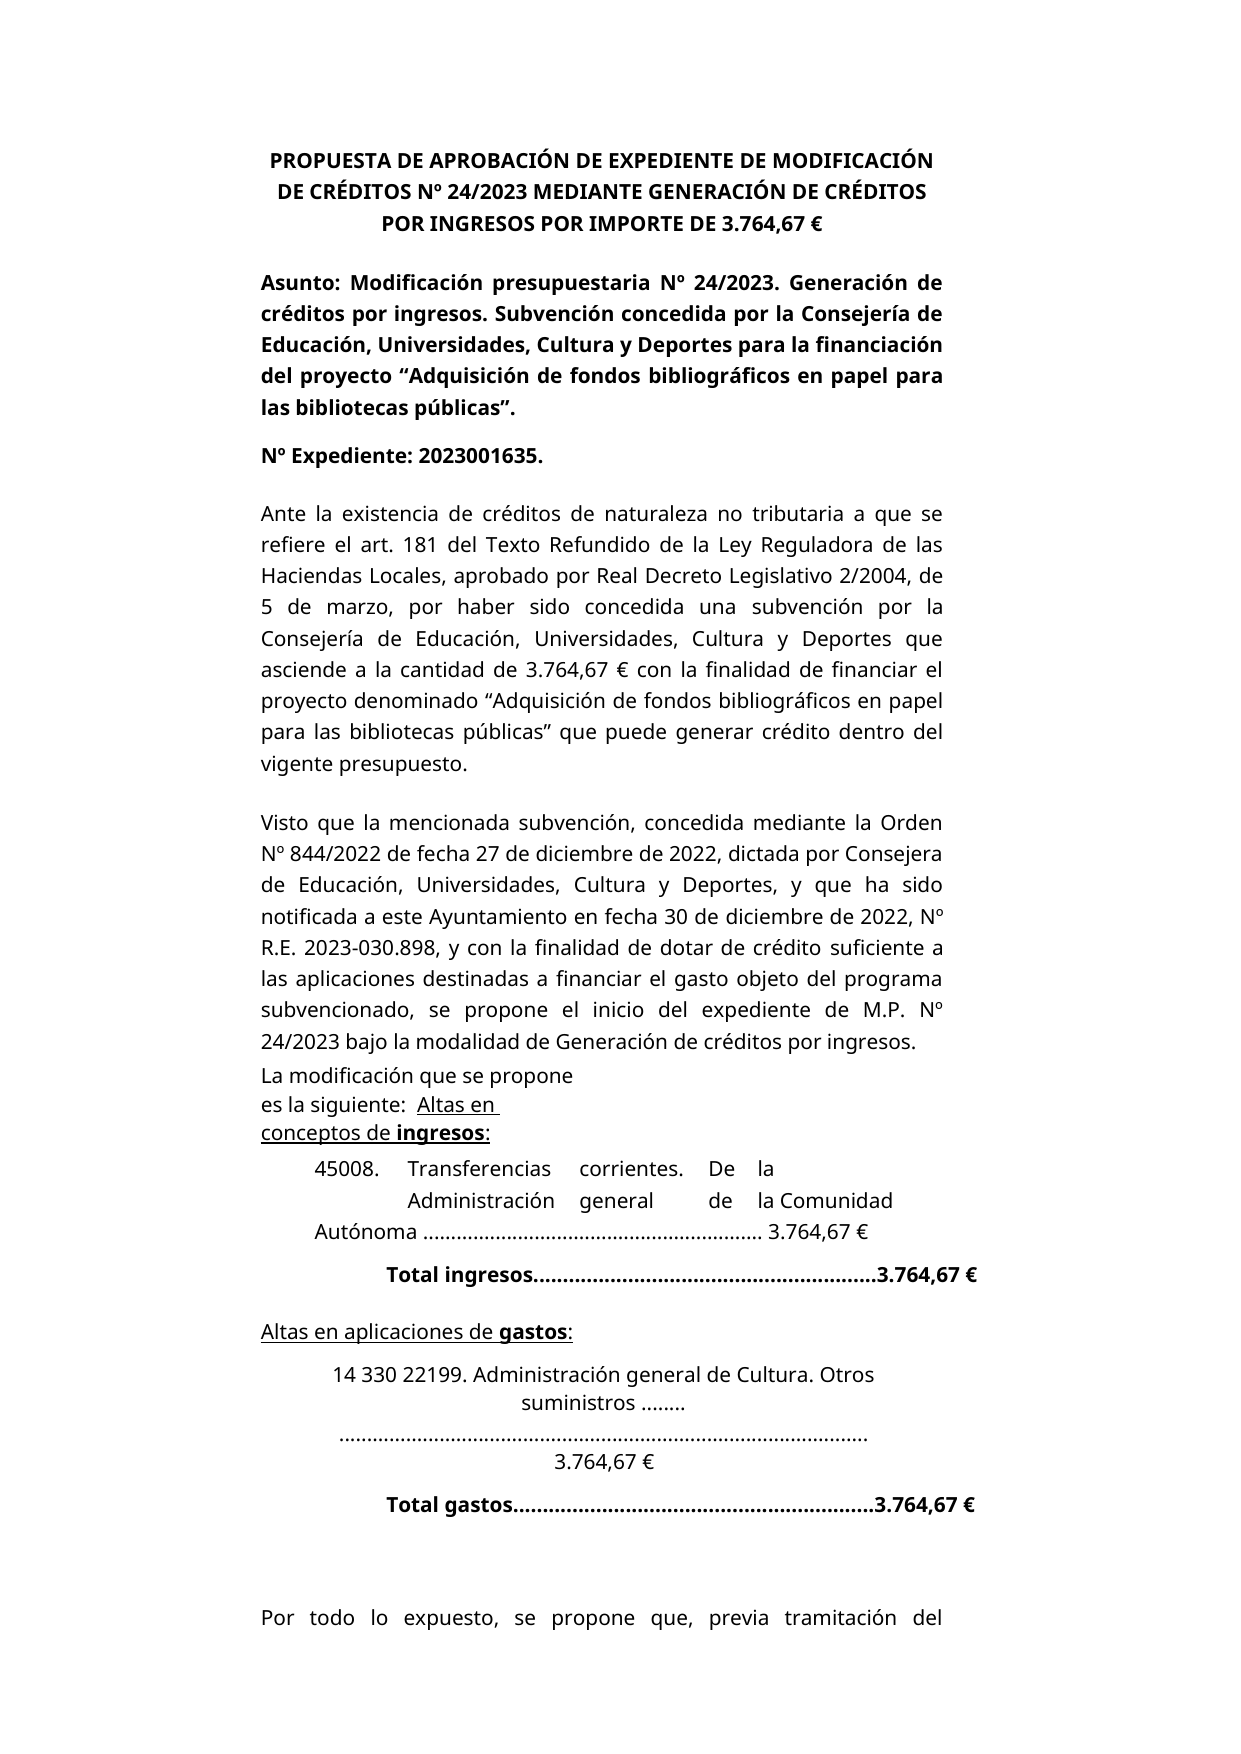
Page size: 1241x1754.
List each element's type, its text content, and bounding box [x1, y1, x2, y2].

text Visto que la mencionada subvención, concedida mediante la Orden Nº 844/2022 de fecha 27 de diciembre de 2022, dictada por Consejera de Educación, Universidades, Cultura y Deportes, y que ha sido notificada a este Ayuntamiento en fecha 30 de diciembre de 2022, Nº R.E. 2023-030.898, y con la finalidad de dotar de crédito suficiente a las aplicaciones destinadas a financiar el gasto objeto del programa subvencionado, se propone el inicio del expediente de M.P. Nº 24/2023 bajo la modalidad de Generación de créditos por ingresos. [261, 808, 944, 1055]
text Por todo lo expuesto, se propone que, previa tramitación del [261, 1603, 944, 1632]
text 45008. Transferencias corrientes. De la Administración general de la Comunidad Autónoma ............................................................. 3.764,67 € [314, 1154, 943, 1245]
text ............................................................................................... 3.764,67 € [310, 1419, 898, 1476]
text Ante la existencia de créditos de naturaleza no tributaria a que se refiere el art. 181 del Texto Refundido de la Ley Reguladora de las Haciendas Locales, aprobado por Real Decreto Legislativo 2/2004, de 5 de marzo, por haber sido concedida una subvención por la Consejería de Educación, Universidades, Cultura y Deportes que asciende a la cantidad de 3.764,67 € con la finalidad de financiar el proyecto denominado “Adquisición de fondos bibliográficos en papel para las bibliotecas públicas” que puede generar crédito dentro del vigente presupuesto. [261, 499, 944, 777]
text Asunto: Modificación presupuestaria Nº 24/2023. Generación de créditos por ingresos. Subvención concedida por la Consejería de Educación, Universidades, Cultura y Deportes para la financiación del proyecto “Adquisición de fondos bibliográficos en papel para las bibliotecas públicas”. [261, 268, 943, 421]
text La modificación que se propone es la siguiente: Altas en conceptos de ingresos: [261, 1061, 595, 1147]
text Nº Expediente: 2023001635. [261, 441, 1122, 470]
text PROPUESTA DE APROBACIÓN DE EXPEDIENTE DE MODIFICACIÓN DE CRÉDITOS Nº 24/2023 MEDIANTE GENERACIÓN DE CRÉDITOS POR INGRESOS POR IMPORTE DE 3.764,67 € [260, 146, 943, 237]
text 14 330 22199. Administración general de Cultura. Otros suministros ........ [310, 1360, 897, 1417]
text Total gastos.............................................................3.764,67 € [386, 1490, 990, 1518]
text Altas en aplicaciones de gastos: [261, 1317, 1122, 1346]
text Total ingresos..........................................................3.764,67 € [386, 1260, 990, 1289]
